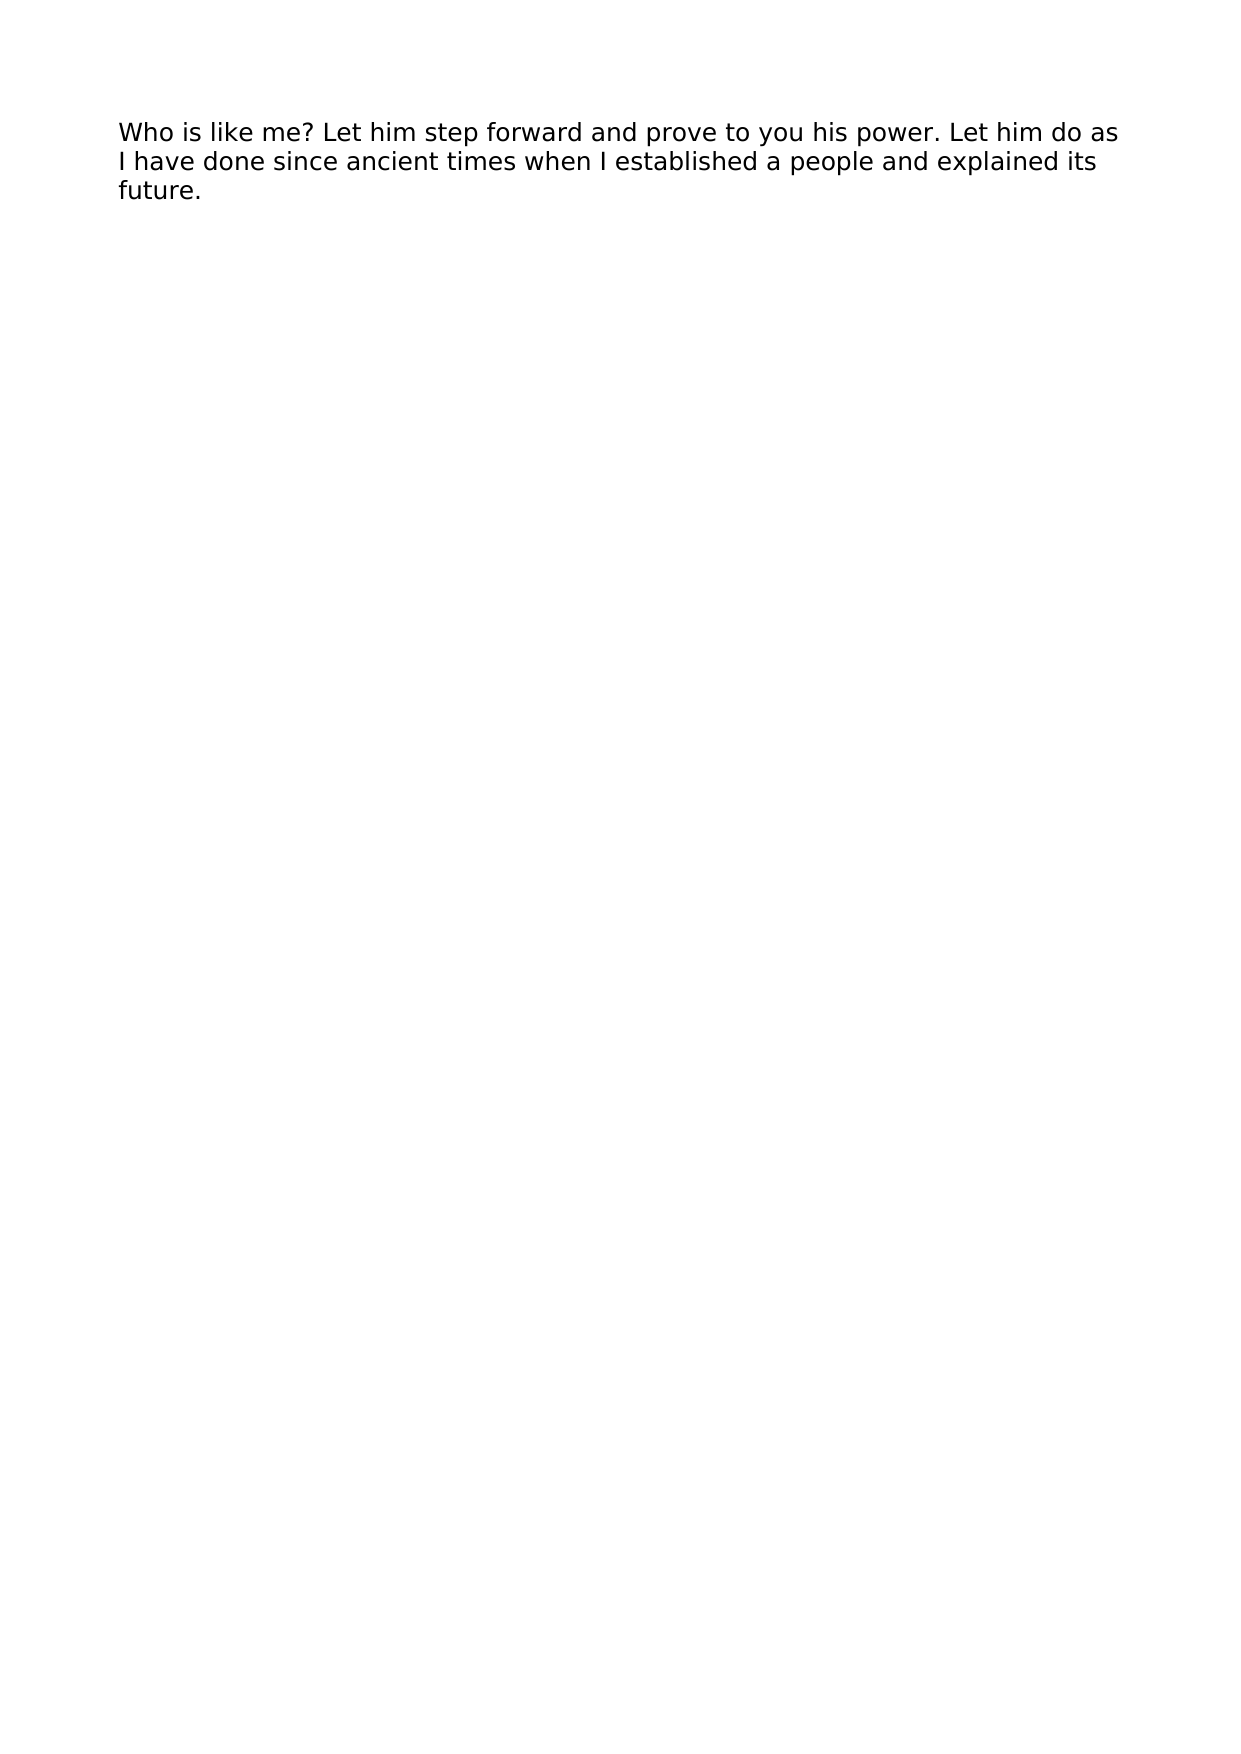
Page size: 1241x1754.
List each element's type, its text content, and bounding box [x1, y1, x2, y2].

text Who is like me? Let him step forward and prove to you his power. Let him do as I have done since ancient times when I established a people and explained its future. [118, 118, 1122, 206]
